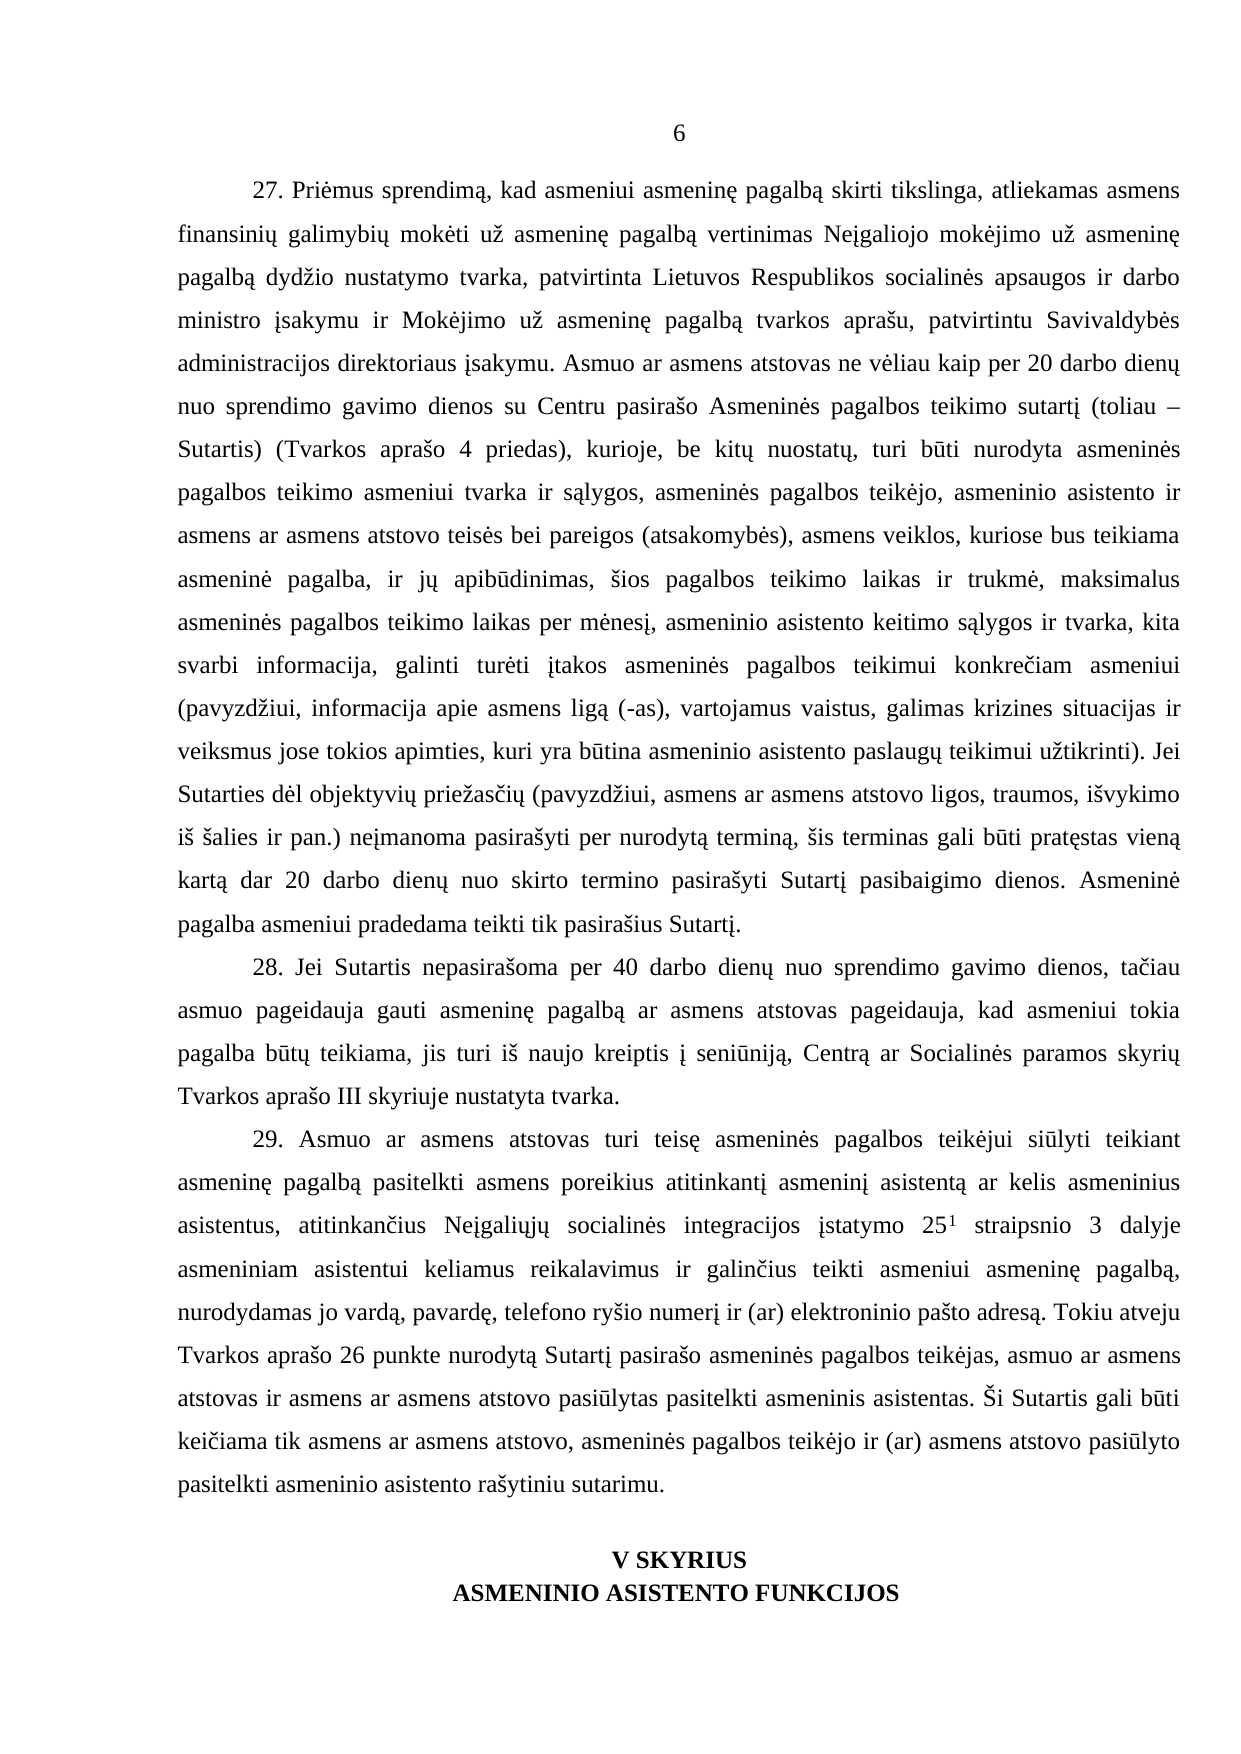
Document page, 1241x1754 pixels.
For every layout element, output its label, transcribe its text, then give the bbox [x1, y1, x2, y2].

text V SKYRIUS [177, 1546, 1181, 1574]
text 29. Asmuo ar asmens atstovas turi teisę asmeninės pagalbos teikėjui siūlyti teikiant asmeninę pagalbą pasitelkti asmens poreikius atitinkantį asmeninį asistentą ar kelis asmeninius asistentus, atitinkančius Neįgaliųjų socialinės integracijos įstatymo 251 straipsnio 3 dalyje asmeniniam asistentui keliamus reikalavimus ir galinčius teikti asmeniui asmeninę pagalbą, nurodydamas jo vardą, pavardę, telefono ryšio numerį ir (ar) elektroninio pašto adresą. Tokiu atveju Tvarkos aprašo 26 punkte nurodytą Sutartį pasirašo asmeninės pagalbos teikėjas, asmuo ar asmens atstovas ir asmens ar asmens atstovo pasiūlytas pasitelkti asmeninis asistentas. Ši Sutartis gali būti keičiama tik asmens ar asmens atstovo, asmeninės pagalbos teikėjo ir (ar) asmens atstovo pasiūlyto pasitelkti asmeninio asistento rašytiniu sutarimu. [177, 1124, 1181, 1498]
text ASMENINIO ASISTENTO FUNKCIJOS [177, 1578, 1181, 1607]
text 28. Jei Sutartis nepasirašoma per 40 darbo dienų nuo sprendimo gavimo dienos, tačiau asmuo pageidauja gauti asmeninę pagalbą ar asmens atstovas pageidauja, kad asmeniui tokia pagalba būtų teikiama, jis turi iš naujo kreiptis į seniūniją, Centrą ar Socialinės paramos skyrių Tvarkos aprašo III skyriuje nustatyta tvarka. [177, 952, 1181, 1110]
text 27. Priėmus sprendimą, kad asmeniui asmeninę pagalbą skirti tikslinga, atliekamas asmens finansinių galimybių mokėti už asmeninę pagalbą vertinimas Neįgaliojo mokėjimo už asmeninę pagalbą dydžio nustatymo tvarka, patvirtinta Lietuvos Respublikos socialinės apsaugos ir darbo ministro įsakymu ir Mokėjimo už asmeninę pagalbą tvarkos aprašu, patvirtintu Savivaldybės administracijos direktoriaus įsakymu. Asmuo ar asmens atstovas ne vėliau kaip per 20 darbo dienų nuo sprendimo gavimo dienos su Centru pasirašo Asmeninės pagalbos teikimo sutartį (toliau – Sutartis) (Tvarkos aprašo 4 priedas), kurioje, be kitų nuostatų, turi būti nurodyta asmeninės pagalbos teikimo asmeniui tvarka ir sąlygos, asmeninės pagalbos teikėjo, asmeninio asistento ir asmens ar asmens atstovo teisės bei pareigos (atsakomybės), asmens veiklos, kuriose bus teikiama asmeninė pagalba, ir jų apibūdinimas, šios pagalbos teikimo laikas ir trukmė, maksimalus asmeninės pagalbos teikimo laikas per mėnesį, asmeninio asistento keitimo sąlygos ir tvarka, kita svarbi informacija, galinti turėti įtakos asmeninės pagalbos teikimui konkrečiam asmeniui (pavyzdžiui, informacija apie asmens ligą (‑as), vartojamus vaistus, galimas krizines situacijas ir veiksmus jose tokios apimties, kuri yra būtina asmeninio asistento paslaugų teikimui užtikrinti). Jei Sutarties dėl objektyvių priežasčių (pavyzdžiui, asmens ar asmens atstovo ligos, traumos, išvykimo iš šalies ir pan.) neįmanoma pasirašyti per nurodytą terminą, šis terminas gali būti pratęstas vieną kartą dar 20 darbo dienų nuo skirto termino pasirašyti Sutartį pasibaigimo dienos. Asmeninė pagalba asmeniui pradedama teikti tik pasirašius Sutartį. [177, 176, 1181, 937]
